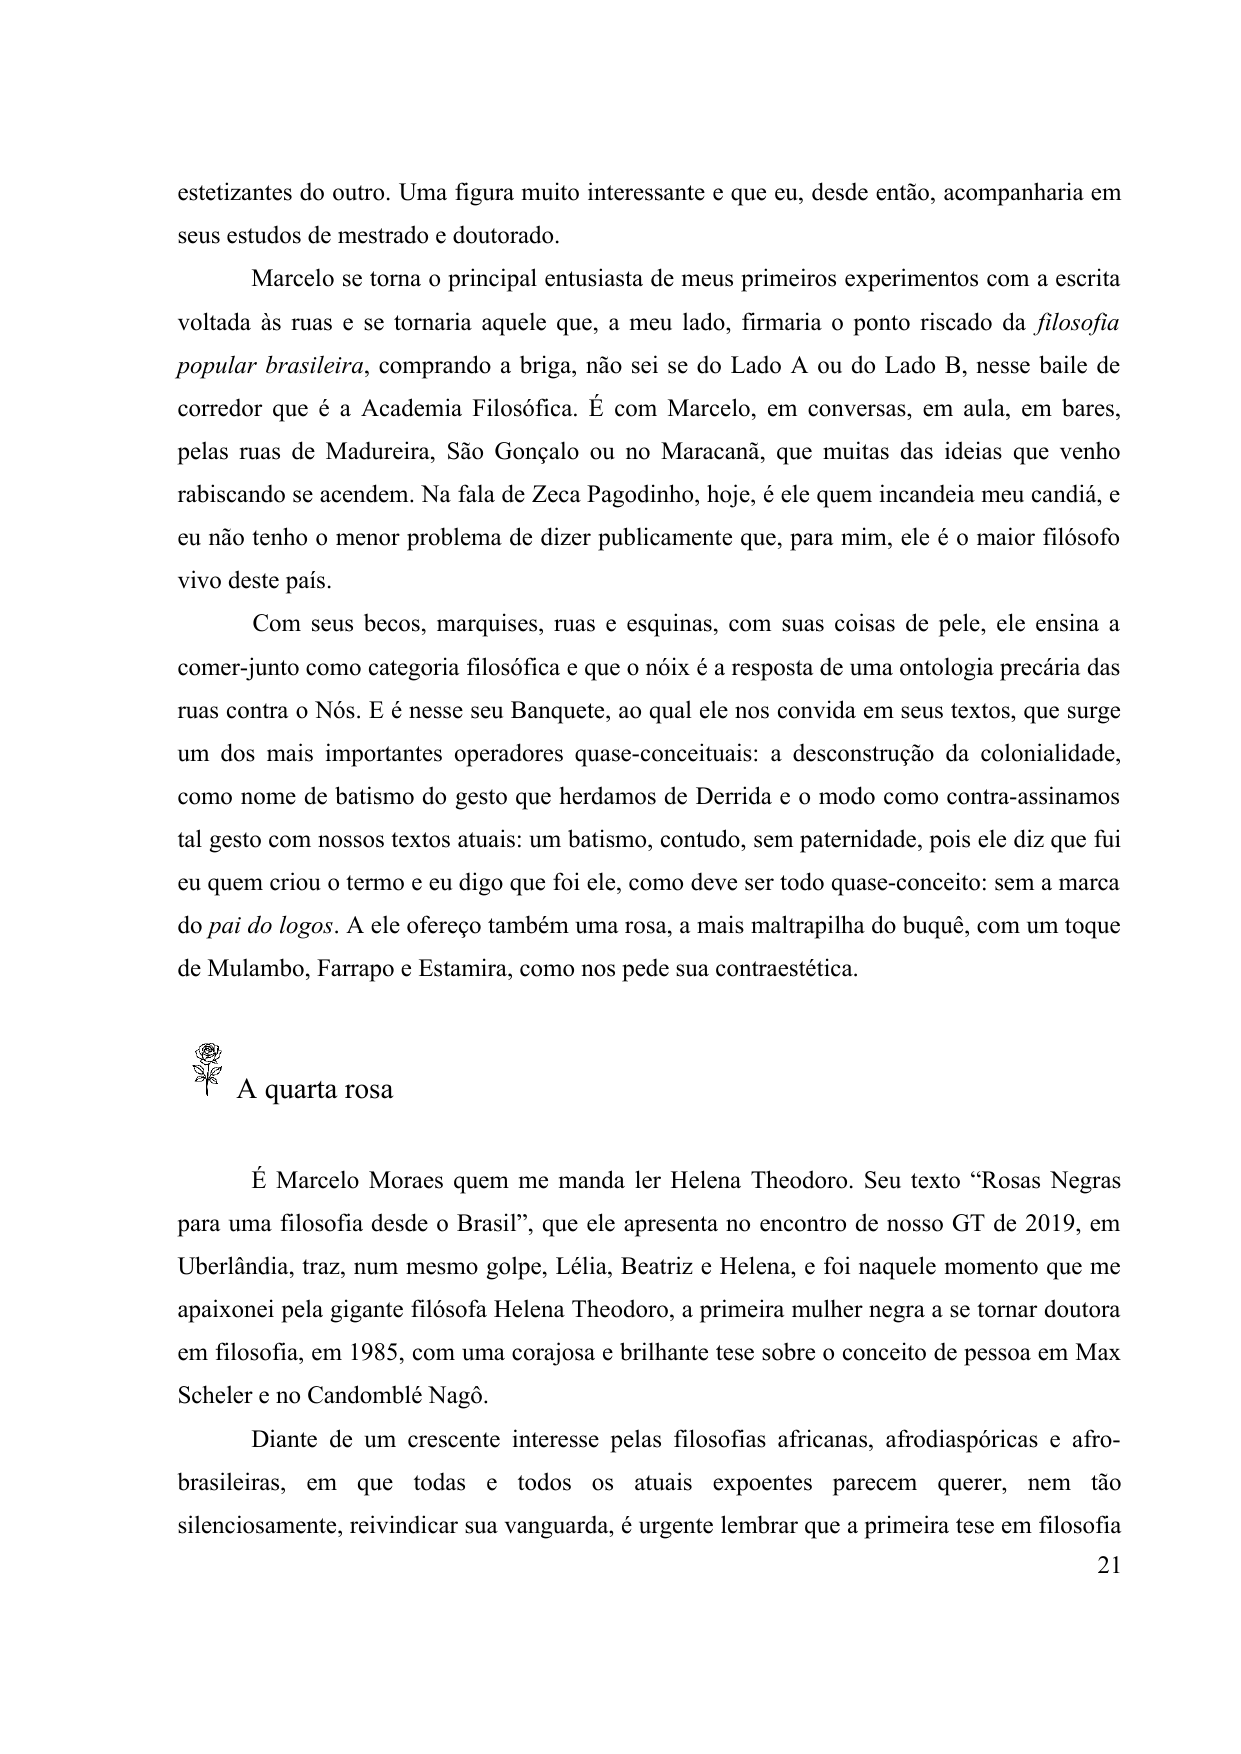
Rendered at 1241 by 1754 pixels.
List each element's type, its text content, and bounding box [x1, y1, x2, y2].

text A quarta rosa [177, 1040, 1122, 1105]
text É Marcelo Moraes quem me manda ler Helena Theodoro. Seu texto “Rosas Negras para uma filosofia desde o Brasil”, que ele apresenta no encontro de nosso GT de 2019, em Uberlândia, traz, num mesmo golpe, Lélia, Beatriz e Helena, e foi naquele momento que me apaixonei pela gigante filósofa Helena Theodoro, a primeira mulher negra a se tornar doutora em filosofia, em 1985, com uma corajosa e brilhante tese sobre o conceito de pessoa em Max Scheler e no Candomblé Nagô. [177, 1165, 1122, 1409]
text Marcelo se torna o principal entusiasta de meus primeiros experimentos com a escrita voltada às ruas e se tornaria aquele que, a meu lado, firmaria o ponto riscado da filosofia popular brasileira, comprando a briga, não sei se do Lado A ou do Lado B, nesse baile de corredor que é a Academia Filosófica. É com Marcelo, em conversas, em aula, em bares, pelas ruas de Madureira, São Gonçalo ou no Maracanã, que muitas das ideias que venho rabiscando se acendem. Na fala de Zeca Pagodinho, hoje, é ele quem incandeia meu candiá, e eu não tenho o menor problema de dizer publicamente que, para mim, ele é o maior filósofo vivo deste país. [177, 263, 1122, 594]
text estetizantes do outro. Uma figura muito interessante e que eu, desde então, acompanharia em seus estudos de mestrado e doutorado. [177, 177, 1122, 249]
text Diante de um crescente interesse pelas filosofias africanas, afrodiaspóricas e afro-brasileiras, em que todas e todos os atuais expoentes parecem querer, nem tão silenciosamente, reivindicar sua vanguarda, é urgente lembrar que a primeira tese em filosofia [177, 1424, 1122, 1539]
picture [177, 1039, 237, 1099]
text Com seus becos, marquises, ruas e esquinas, com suas coisas de pele, ele ensina a comer-junto como categoria filosófica e que o nóix é a resposta de uma ontologia precária das ruas contra o Nós. E é nesse seu Banquete, ao qual ele nos convida em seus textos, que surge um dos mais importantes operadores quase-conceituais: a desconstrução da colonialidade, como nome de batismo do gesto que herdamos de Derrida e o modo como contra-assinamos tal gesto com nossos textos atuais: um batismo, contudo, sem paternidade, pois ele diz que fui eu quem criou o termo e eu digo que foi ele, como deve ser todo quase-conceito: sem a marca do pai do logos. A ele ofereço também uma rosa, a mais maltrapilha do buquê, com um toque de Mulambo, Farrapo e Estamira, como nos pede sua contraestética. [177, 608, 1122, 982]
